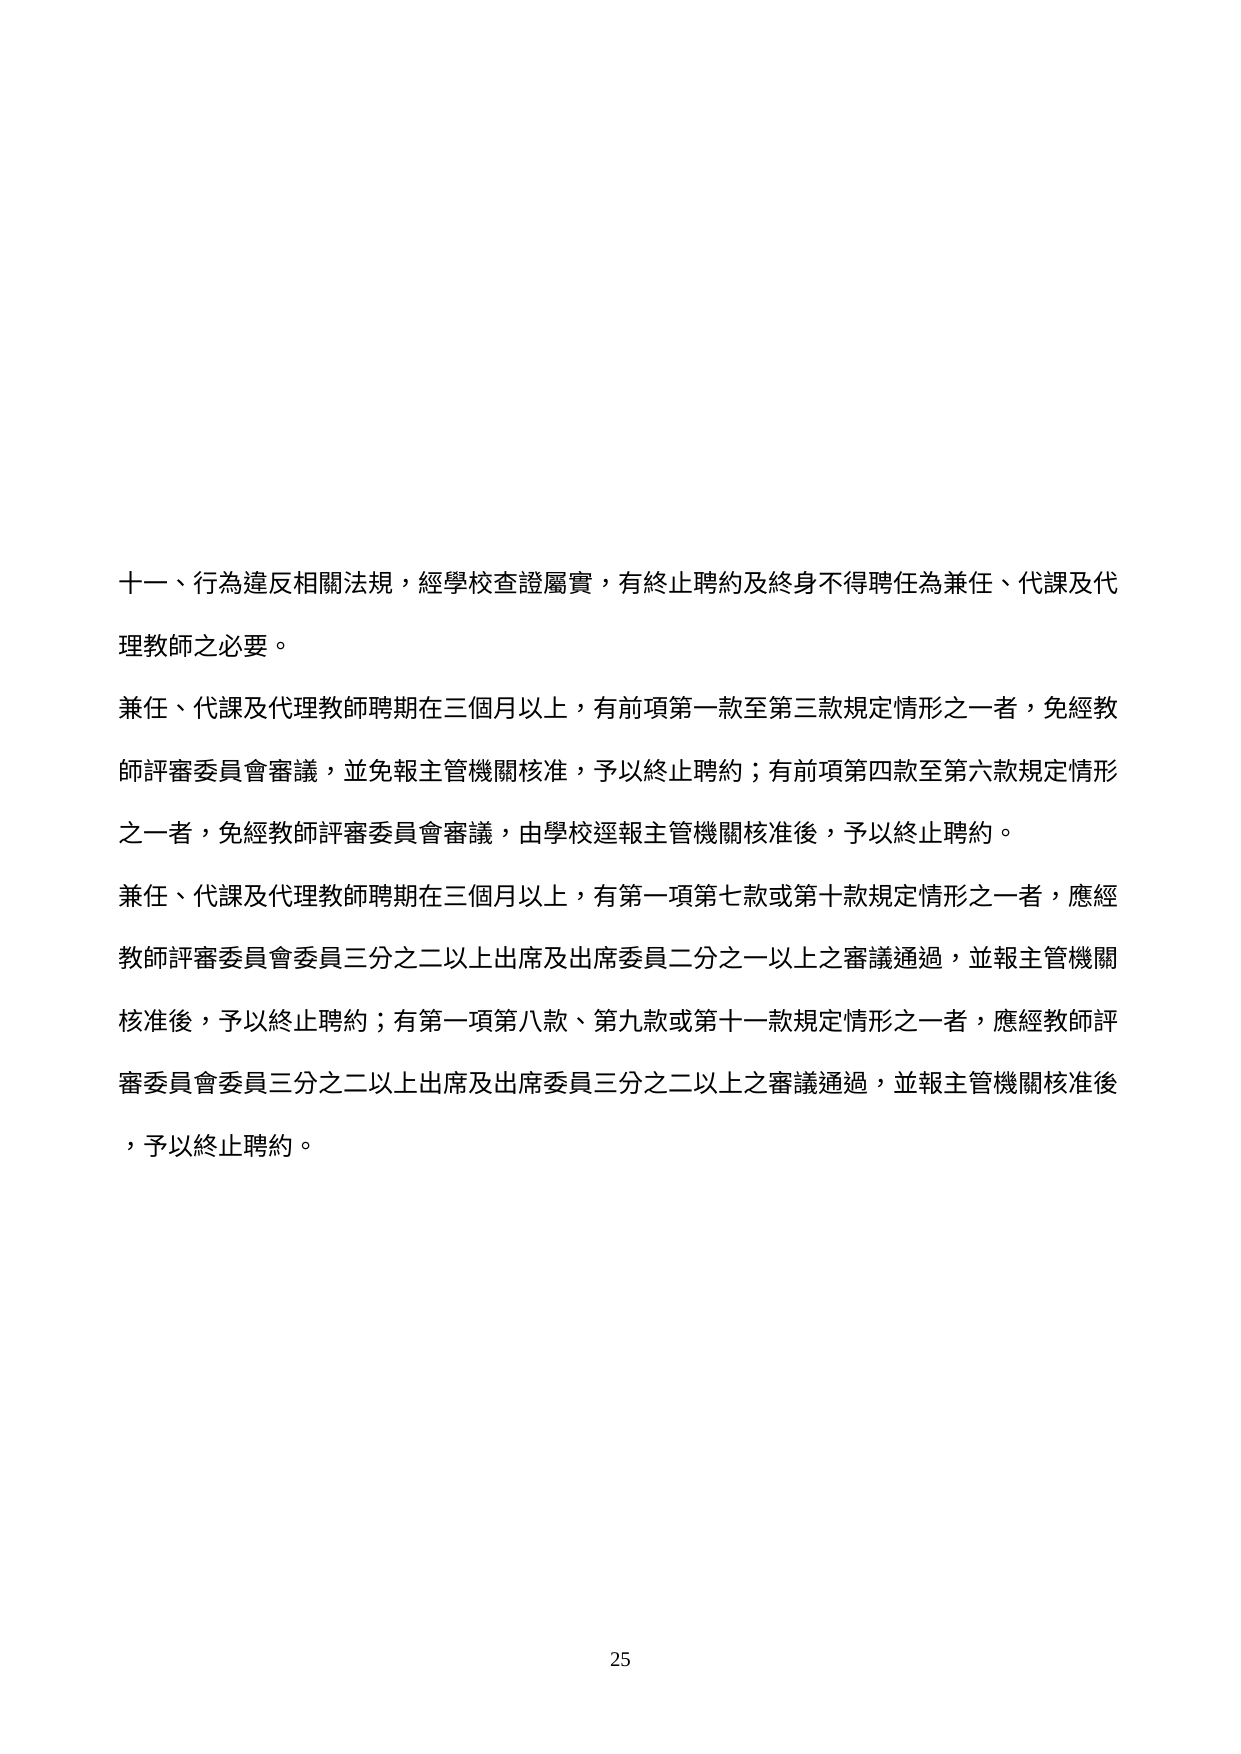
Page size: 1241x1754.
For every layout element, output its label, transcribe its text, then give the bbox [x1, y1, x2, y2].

text ，予以終止聘約。 [118, 1103, 1122, 1165]
text 十一、行為違反相關法規，經學校查證屬實，有終止聘約及終身不得聘任為兼任、代課及代理教師之必要。 [118, 540, 1122, 665]
text 兼任、代課及代理教師聘期在三個月以上，有前項第一款至第三款規定情形之一者，免經教師評審委員會審議，並免報主管機關核准，予以終止聘約；有前項第四款至第六款規定情形之一者，免經教師評審委員會審議，由學校逕報主管機關核准後，予以終止聘約。 [118, 665, 1122, 853]
text 兼任、代課及代理教師聘期在三個月以上，有第一項第七款或第十款規定情形之一者，應經教師評審委員會委員三分之二以上出席及出席委員二分之一以上之審議通過，並報主管機關核准後，予以終止聘約；有第一項第八款、第九款或第十一款規定情形之一者，應經教師評審委員會委員三分之二以上出席及出席委員三分之二以上之審議通過，並報主管機關核准後 [118, 853, 1122, 1103]
